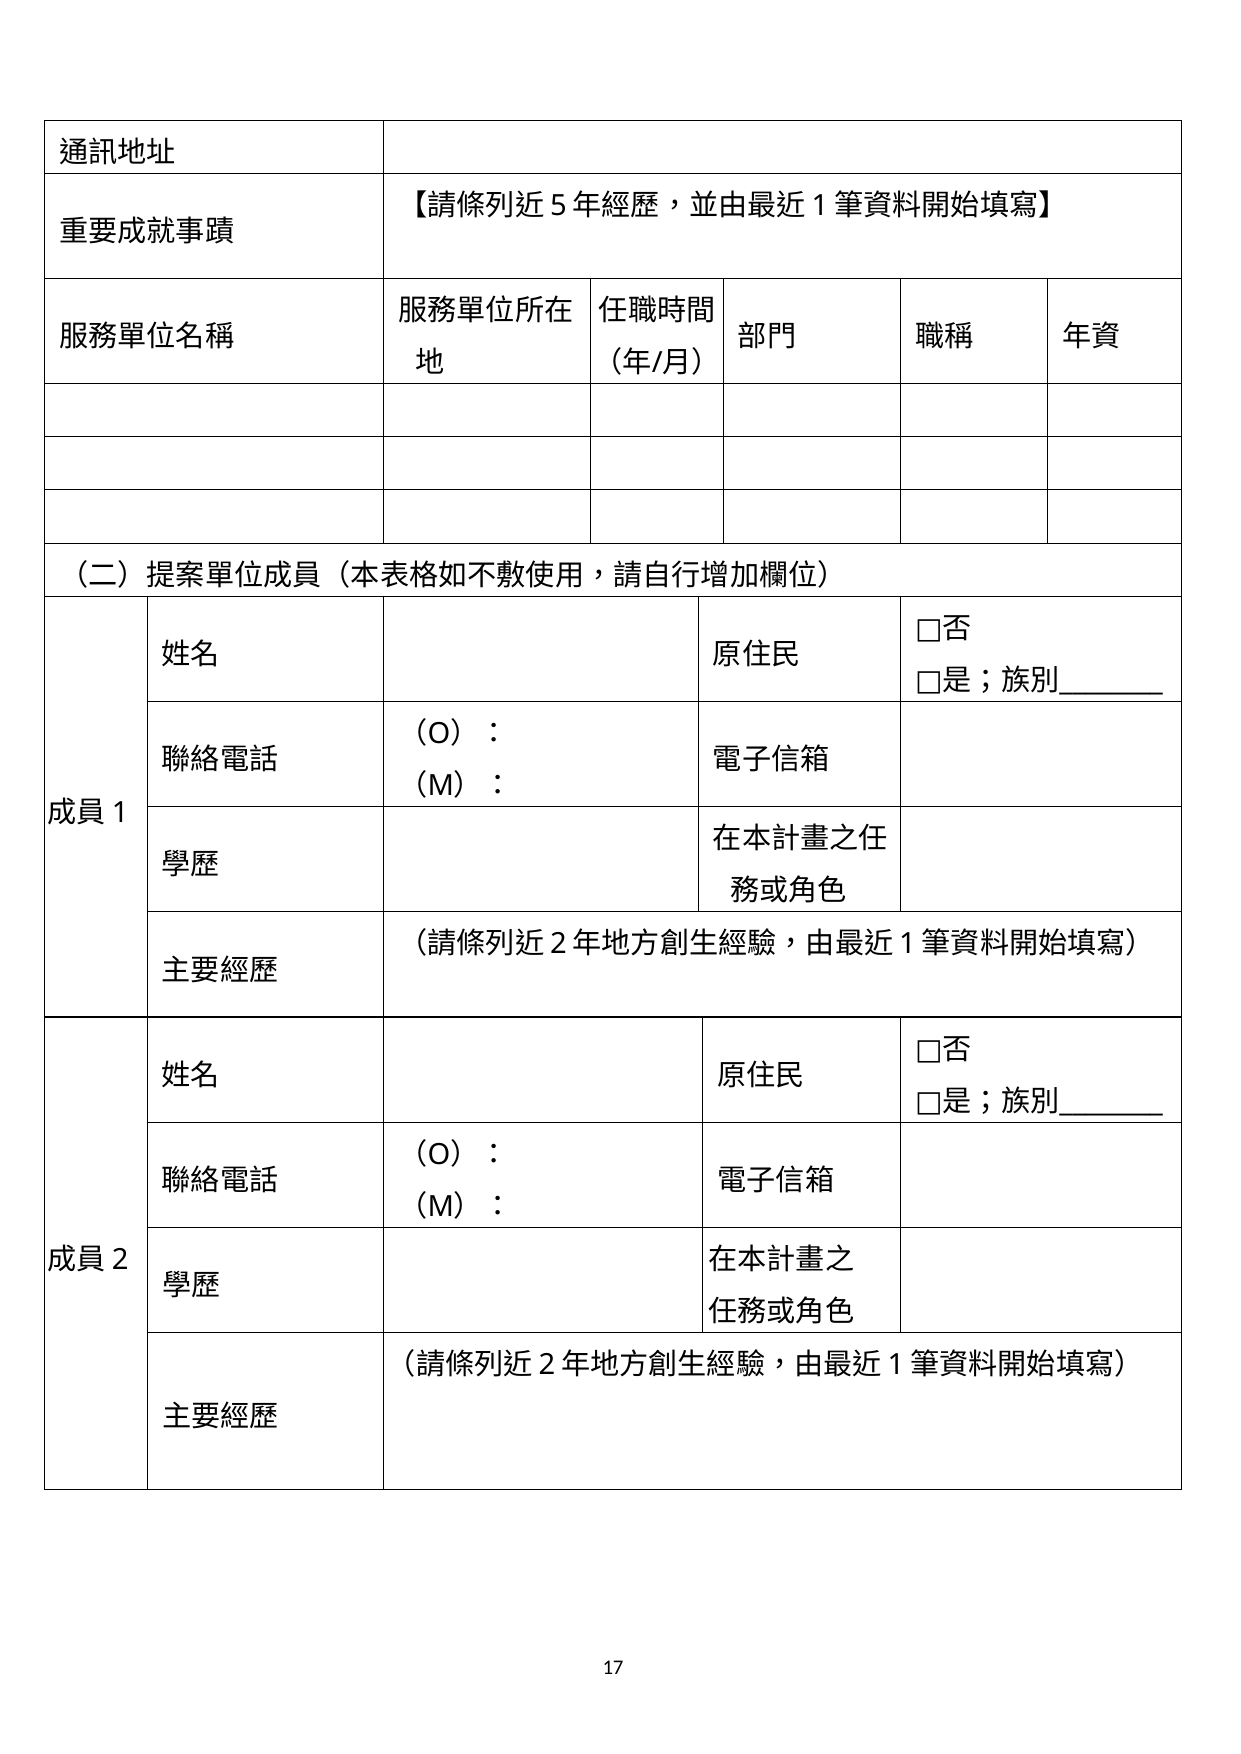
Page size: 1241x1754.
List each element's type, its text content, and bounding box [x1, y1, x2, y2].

table_cell [384, 384, 590, 436]
table_cell 通訊地址 [45, 121, 383, 173]
table_cell 聯絡電話 [148, 1123, 383, 1227]
table_cell 學歷 [148, 807, 383, 911]
table_cell 學歷 [148, 1228, 383, 1332]
table_cell 服務單位所在地 [384, 279, 590, 383]
table_cell [1048, 437, 1181, 489]
table_cell [901, 384, 1047, 436]
table_cell 原住民 [699, 597, 900, 701]
table_cell [901, 1228, 1181, 1332]
table_cell [901, 1123, 1181, 1227]
table_cell 任職時間（年/月） [591, 279, 723, 383]
table_cell □否 □是；族別________ [901, 1018, 1181, 1122]
table_cell 原住民 [703, 1018, 900, 1122]
table_cell [724, 490, 900, 542]
table_cell [724, 437, 900, 489]
table_cell [384, 597, 698, 701]
table_cell 在本計畫之任務或角色 [699, 807, 900, 911]
table_cell [384, 121, 1181, 173]
table_cell [901, 807, 1181, 911]
table_cell [45, 384, 383, 436]
table_cell [1048, 384, 1181, 436]
table_cell [1048, 490, 1181, 542]
table_cell [901, 702, 1181, 806]
table_cell [724, 384, 900, 436]
table_cell （O）： （M）： [384, 1123, 702, 1227]
table_cell 職稱 [901, 279, 1047, 383]
table_cell 主要經歷 [148, 1333, 383, 1489]
table_cell [45, 490, 383, 542]
table_cell （O）： （M）： [384, 702, 698, 806]
table_cell 年資 [1048, 279, 1181, 383]
table_cell [901, 490, 1047, 542]
table_cell [591, 437, 723, 489]
table_cell 姓名 [148, 597, 383, 701]
table_cell 成員1 [45, 597, 147, 1016]
table_cell [384, 1228, 702, 1332]
table_cell 聯絡電話 [148, 702, 383, 806]
table_cell 重要成就事蹟 [45, 174, 383, 278]
table_cell 部門 [724, 279, 900, 383]
table_cell （二）提案單位成員（本表格如不敷使用，請自行增加欄位） [45, 544, 1181, 596]
table_cell [591, 490, 723, 542]
table_cell 服務單位名稱 [45, 279, 383, 383]
table_cell （請條列近2年地方創生經驗，由最近1筆資料開始填寫） [384, 1333, 1181, 1489]
table_cell [45, 437, 383, 489]
table_cell [901, 437, 1047, 489]
table_cell [591, 384, 723, 436]
table_cell （請條列近2年地方創生經驗，由最近1筆資料開始填寫） [384, 912, 1181, 1016]
table_cell 電子信箱 [699, 702, 900, 806]
table_cell 成員2 [45, 1018, 147, 1489]
table_cell □否 □是；族別________ [901, 597, 1181, 701]
table_cell 【請條列近5年經歷，並由最近1筆資料開始填寫】 [384, 174, 1181, 278]
table_cell [384, 437, 590, 489]
table_cell [384, 807, 698, 911]
table_cell [384, 490, 590, 542]
table_cell 電子信箱 [703, 1123, 900, 1227]
table_cell 在本計畫之 任務或角色 [703, 1228, 900, 1332]
table_cell [384, 1018, 702, 1122]
table_cell 姓名 [148, 1018, 383, 1122]
table_cell 主要經歷 [148, 912, 383, 1016]
